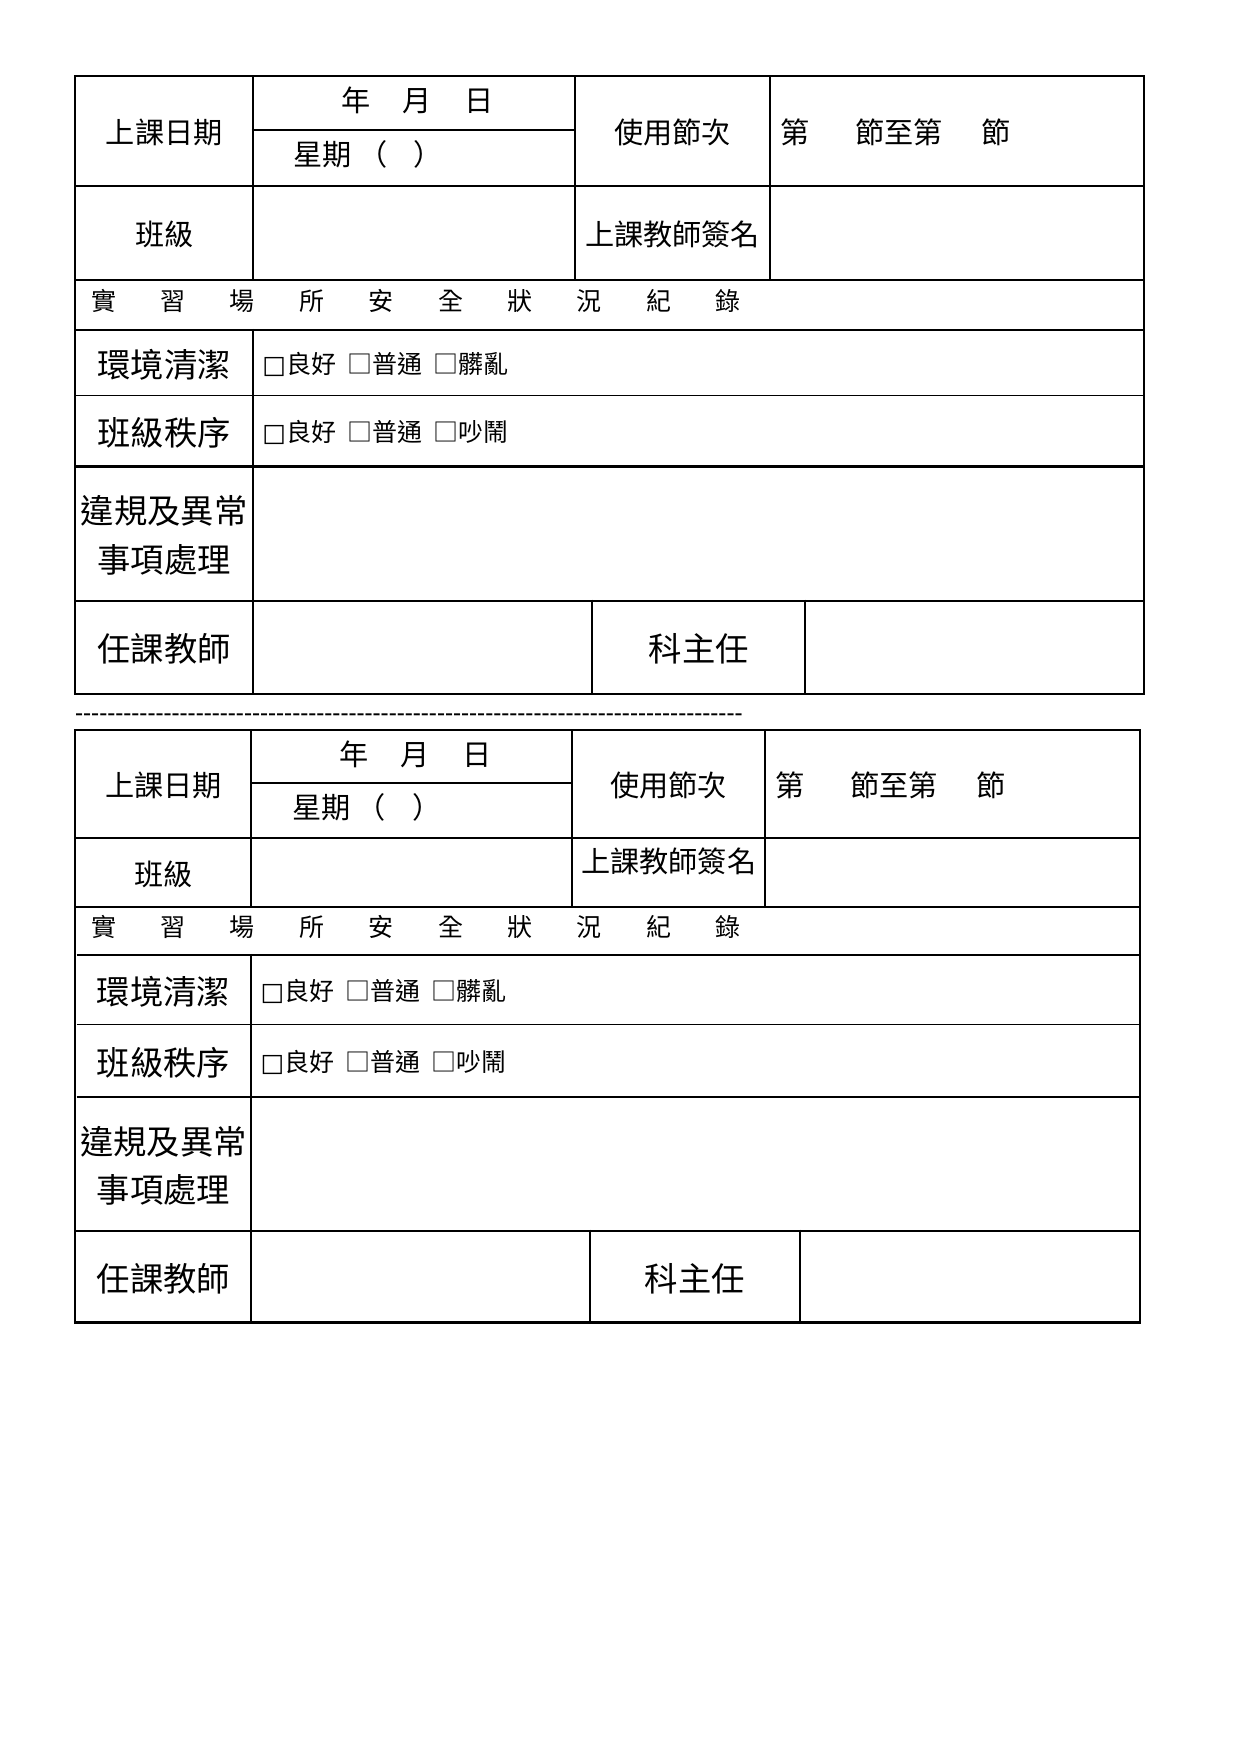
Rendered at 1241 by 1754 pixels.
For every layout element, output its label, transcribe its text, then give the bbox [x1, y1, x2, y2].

table_header 第 節至第 節 [766, 731, 1139, 837]
table_cell [254, 468, 1143, 599]
table_cell [254, 187, 574, 279]
table_cell 上課教師簽名 [576, 187, 769, 279]
table_header 年 月 日 [254, 77, 574, 129]
table_cell 違規及異常 事項處理 [76, 1097, 250, 1229]
table_header 年 月 日 [252, 731, 571, 782]
table_cell [252, 1232, 589, 1321]
table_header 第 節至第 節 [771, 77, 1143, 185]
table_cell 星期 （ ） [254, 131, 574, 185]
table_cell □良好 □普通 □髒亂 [254, 331, 1143, 395]
table_cell 班級 [76, 839, 250, 906]
table_cell 科主任 [591, 1232, 799, 1321]
table_cell 星期 （ ） [252, 784, 571, 837]
table_cell [771, 187, 1143, 279]
table_cell [801, 1232, 1139, 1321]
table_cell 班級秩序 [76, 1025, 250, 1096]
table_header 上課日期 [76, 731, 250, 837]
table_cell [806, 602, 1143, 693]
table_cell □良好 □普通 □吵鬧 [254, 396, 1143, 465]
table_cell □良好 □普通 □髒亂 [252, 956, 1139, 1024]
table_cell [254, 602, 591, 693]
table_cell [252, 839, 571, 906]
table_cell [766, 839, 1139, 906]
table_header 使用節次 [576, 77, 769, 185]
table_cell 科主任 [593, 602, 804, 693]
table_cell 環境清潔 [76, 331, 252, 395]
table_cell 違規及異常 事項處理 [76, 468, 252, 599]
table_header 使用節次 [573, 731, 764, 837]
text ----------------------------------------------------------------------------------- [75, 695, 1165, 729]
table_cell 環境清潔 [76, 955, 250, 1024]
table_cell 任課教師 [76, 602, 252, 693]
table_cell 上課教師簽名 [573, 839, 764, 906]
table_cell [252, 1098, 1139, 1229]
table_header 上課日期 [76, 77, 252, 185]
table_cell 任課教師 [76, 1232, 250, 1321]
table_cell 班級秩序 [76, 396, 252, 465]
table_cell 實習場所安全狀況紀錄 [76, 908, 1139, 954]
table_cell 班級 [76, 187, 252, 279]
table_cell 實習場所安全狀況紀錄 [76, 281, 1143, 329]
table_cell □良好 □普通 □吵鬧 [252, 1025, 1139, 1096]
